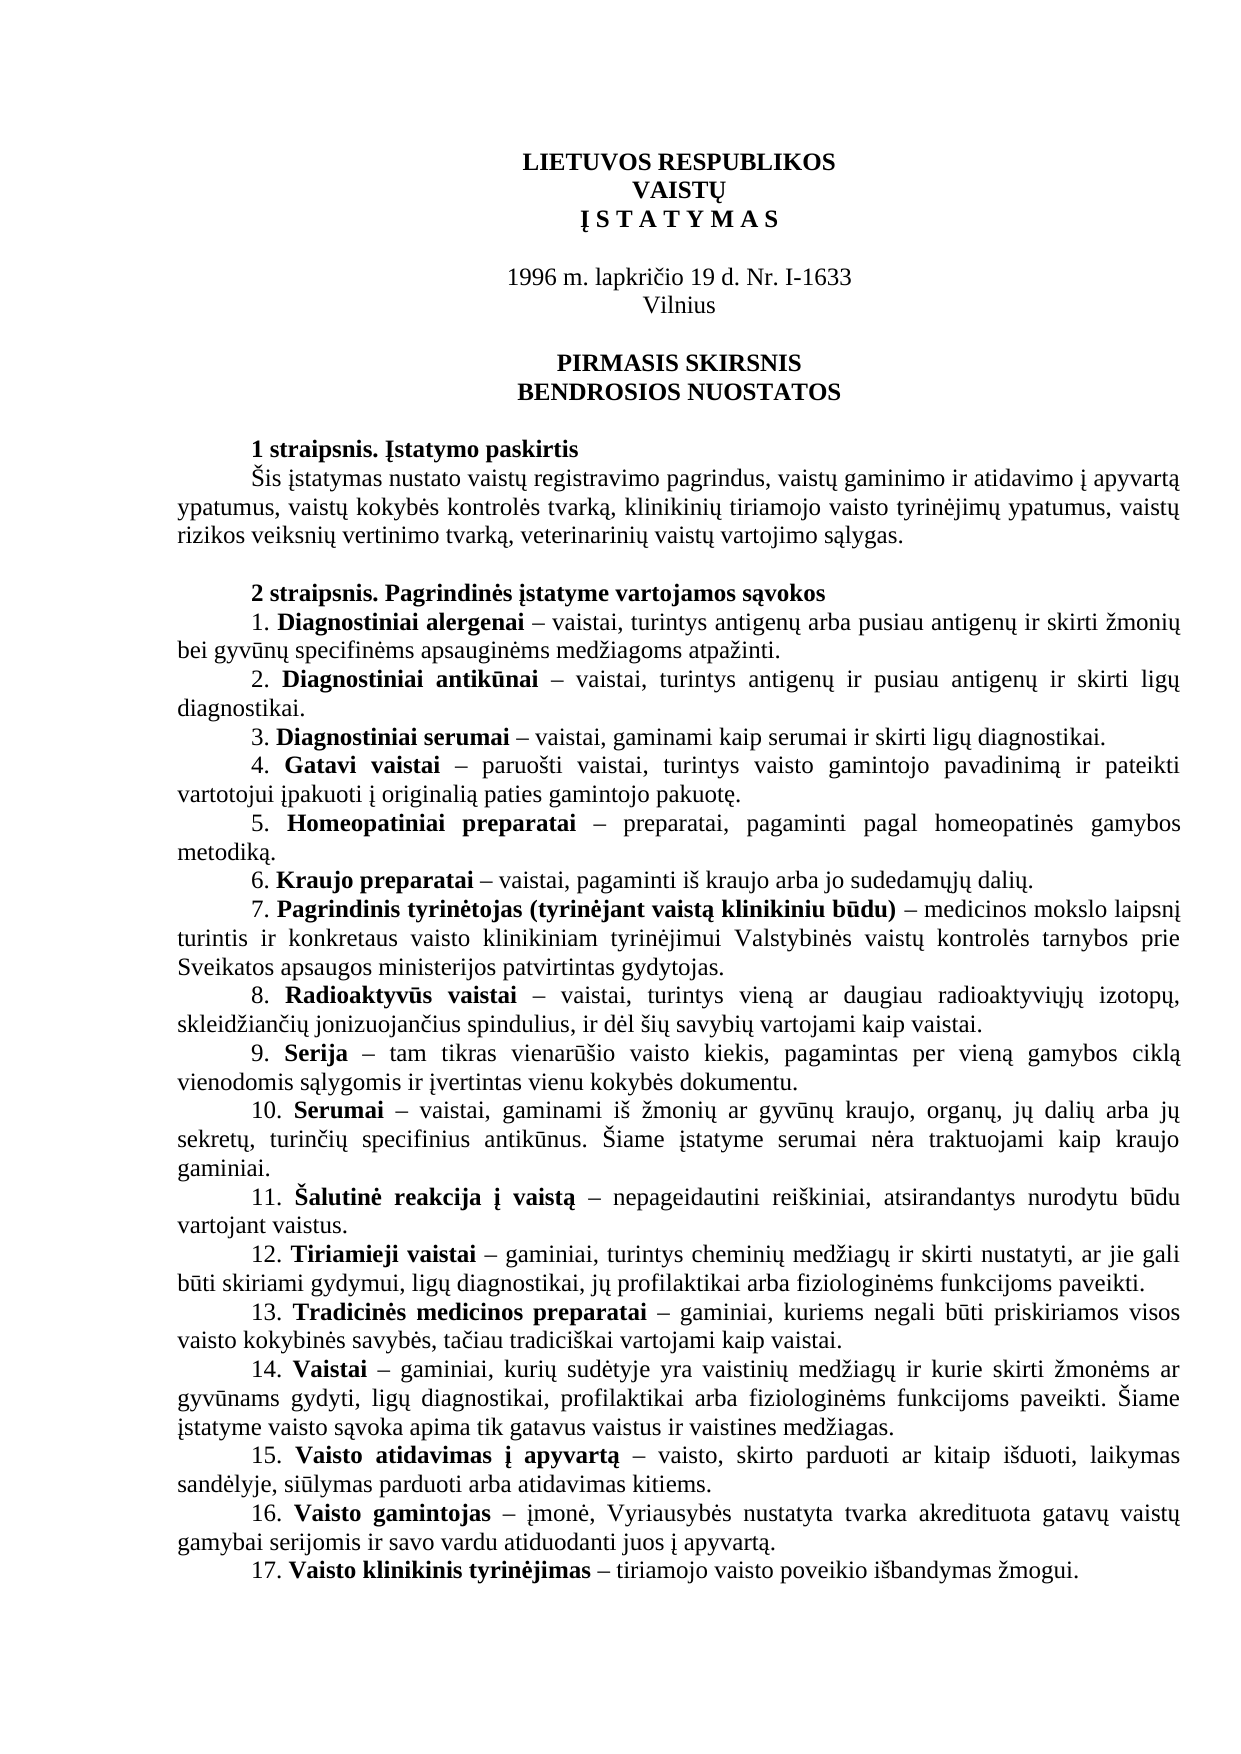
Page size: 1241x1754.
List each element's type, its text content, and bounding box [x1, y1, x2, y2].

text Šis įstatymas nustato vaistų registravimo pagrindus, vaistų gaminimo ir atidavimo į apyvartą ypatumus, vaistų kokybės kontrolės tvarką, klinikinių tiriamojo vaisto tyrinėjimų ypatumus, vaistų rizikos veiksnių vertinimo tvarką, veterinarinių vaistų vartojimo sąlygas. [177, 463, 1181, 549]
text 16. Vaisto gamintojas – įmonė, Vyriausybės nustatyta tvarka akredituota gatavų vaistų gamybai serijomis ir savo vardu atiduodanti juos į apyvartą. [177, 1498, 1181, 1556]
text 4. Gatavi vaistai – paruošti vaistai, turintys vaisto gamintojo pavadinimą ir pateikti vartotojui įpakuoti į originalią paties gamintojo pakuotę. [177, 751, 1181, 808]
text 13. Tradicinės medicinos preparatai – gaminiai, kuriems negali būti priskiriamos visos vaisto kokybinės savybės, tačiau tradiciškai vartojami kaip vaistai. [177, 1297, 1181, 1354]
text Vilnius [177, 291, 1181, 319]
text 2 straipsnis. Pagrindinės įstatyme vartojamos sąvokos [177, 578, 1181, 607]
text 7. Pagrindinis tyrinėtojas (tyrinėjant vaistą klinikiniu būdu) – medicinos mokslo laipsnį turintis ir konkretaus vaisto klinikiniam tyrinėjimui Valstybinės vaistų kontrolės tarnybos prie Sveikatos apsaugos ministerijos patvirtintas gydytojas. [177, 894, 1181, 981]
text 2. Diagnostiniai antikūnai – vaistai, turintys antigenų ir pusiau antigenų ir skirti ligų diagnostikai. [177, 664, 1181, 722]
text 11. Šalutinė reakcija į vaistą – nepageidautini reiškiniai, atsirandantys nurodytu būdu vartojant vaistus. [177, 1182, 1181, 1239]
text 15. Vaisto atidavimas į apyvartą – vaisto, skirto parduoti ar kitaip išduoti, laikymas sandėlyje, siūlymas parduoti arba atidavimas kitiems. [177, 1441, 1181, 1498]
text LIETUVOS RESPUBLIKOS [177, 147, 1181, 176]
text 14. Vaistai – gaminiai, kurių sudėtyje yra vaistinių medžiagų ir kurie skirti žmonėms ar gyvūnams gydyti, ligų diagnostikai, profilaktikai arba fiziologinėms funkcijoms paveikti. Šiame įstatyme vaisto sąvoka apima tik gatavus vaistus ir vaistines medžiagas. [177, 1354, 1181, 1441]
text VAISTŲ [177, 176, 1181, 204]
text Į S T A T Y M A S [177, 204, 1181, 233]
text 6. Kraujo preparatai – vaistai, pagaminti iš kraujo arba jo sudedamųjų dalių. [177, 866, 1181, 894]
text 9. Serija – tam tikras vienarūšio vaisto kiekis, pagamintas per vieną gamybos ciklą vienodomis sąlygomis ir įvertintas vienu kokybės dokumentu. [177, 1038, 1181, 1096]
text 3. Diagnostiniai serumai – vaistai, gaminami kaip serumai ir skirti ligų diagnostikai. [177, 722, 1181, 751]
text 10. Serumai – vaistai, gaminami iš žmonių ar gyvūnų kraujo, organų, jų dalių arba jų sekretų, turinčių specifinius antikūnus. Šiame įstatyme serumai nėra traktuojami kaip kraujo gaminiai. [177, 1096, 1181, 1182]
text 1996 m. lapkričio 19 d. Nr. I-1633 [177, 262, 1181, 291]
text 1. Diagnostiniai alergenai – vaistai, turintys antigenų arba pusiau antigenų ir skirti žmonių bei gyvūnų specifinėms apsauginėms medžiagoms atpažinti. [177, 607, 1181, 664]
text 5. Homeopatiniai preparatai – preparatai, pagaminti pagal homeopatinės gamybos metodiką. [177, 808, 1181, 866]
text BENDROSIOS NUOSTATOS [177, 377, 1181, 406]
text 17. Vaisto klinikinis tyrinėjimas – tiriamojo vaisto poveikio išbandymas žmogui. [177, 1556, 1181, 1584]
text 12. Tiriamieji vaistai – gaminiai, turintys cheminių medžiagų ir skirti nustatyti, ar jie gali būti skiriami gydymui, ligų diagnostikai, jų profilaktikai arba fiziologinėms funkcijoms paveikti. [177, 1239, 1181, 1297]
text PIRMASIS SKIRSNIS [177, 348, 1181, 377]
text 8. Radioaktyvūs vaistai – vaistai, turintys vieną ar daugiau radioaktyviųjų izotopų, skleidžiančių jonizuojančius spindulius, ir dėl šių savybių vartojami kaip vaistai. [177, 981, 1181, 1038]
text 1 straipsnis. Įstatymo paskirtis [177, 434, 1181, 463]
